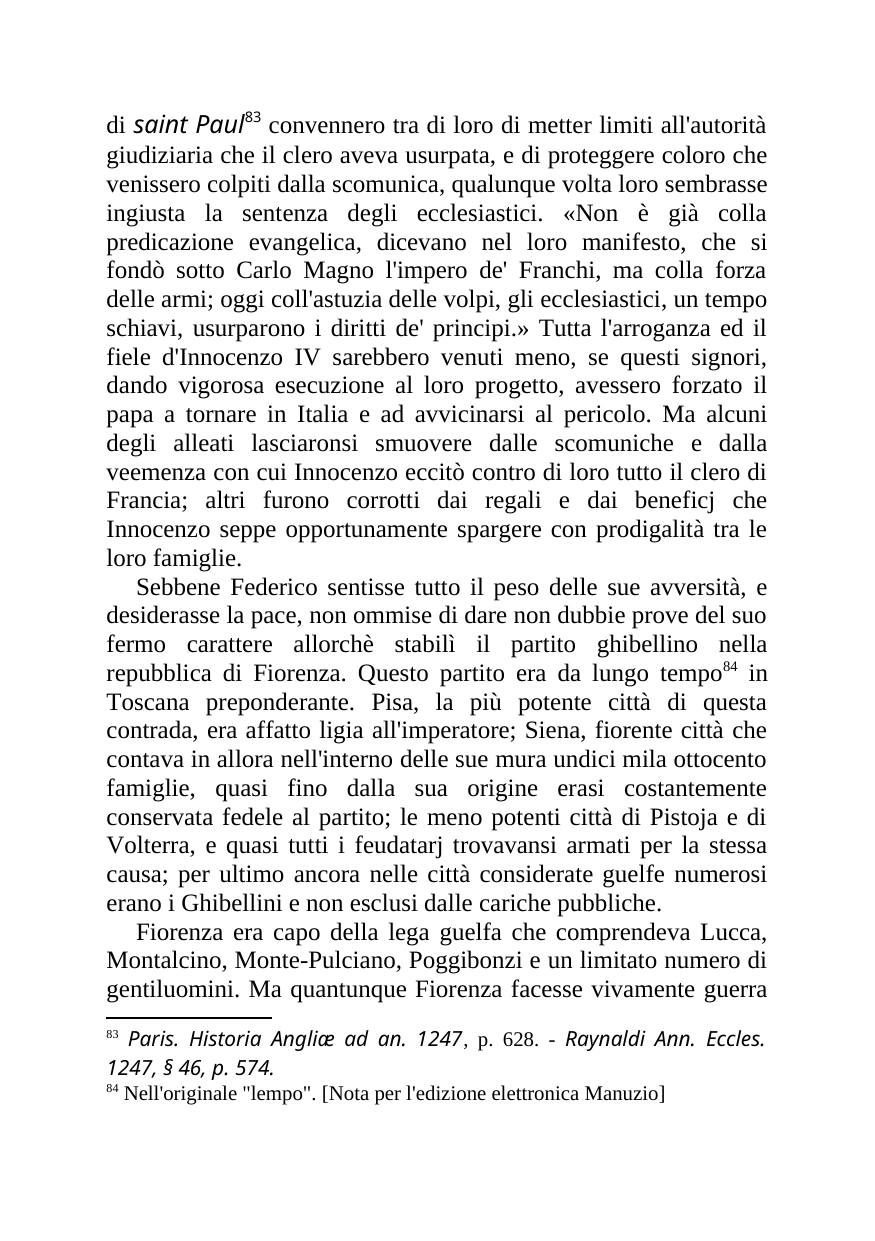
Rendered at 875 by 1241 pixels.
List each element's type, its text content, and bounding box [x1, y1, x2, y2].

text Fiorenza era capo della lega guelfa che comprendeva Lucca, Montalcino, Monte-Pulciano, Poggibonzi e un limitato numero di gentiluomini. Ma quantunque Fiorenza facesse vivamente guerra [106, 917, 768, 1003]
text Nell'originale "lempo". [Nota per l'edizione elettronica Manuzio] [106, 1081, 768, 1105]
text Sebbene Federico sentisse tutto il peso delle sue avversità, e desiderasse la pace, non ommise di dare non dubbie prove del suo fermo carattere allorchè stabilì il partito ghibellino nella repubblica di Fiorenza. Questo partito era da lungo tempo in Toscana preponderante. Pisa, la più potente città di questa contrada, era affatto ligia all'imperatore; Siena, fiorente città che contava in allora nell'interno delle sue mura undici mila ottocento famiglie, quasi fino dalla sua origine erasi costantemente conservata fedele al partito; le meno potenti città di Pistoja e di Volterra, e quasi tutti i feudatarj trovavansi armati per la stessa causa; per ultimo ancora nelle città considerate guelfe numerosi erano i Ghibellini e non esclusi dalle cariche pubbliche. [106, 572, 768, 917]
text Paris. Historia Angliæ ad an. 1247, p. 628. - Raynaldi Ann. Eccles. 1247, § 46, p. 574. [106, 1024, 768, 1081]
text Non molto dopo questa disfatta Federico ebbe avviso che suo figliuolo Corrado, cui aveva affidata l'amministrazione della Germania, era stato più volte battuto da Guglielmo, conte d'Olanda, coronato dal partito guelfo quale successore del langravio di Turingia, destinandolo alla dignità imperiale tostochè ne fosse spogliato Federico. L'imperatore, oppresso da tante calamità, chiese nuovamente la pace, interponendo i buoni uffici di san Luigi. Questi stava per imbarcarsi con i crociati; e siccome i Genovesi gli somministravano parte de' vascelli pel passaggio del mare, Federico, per avvicinarsi a lui, andò fino ad Asti, offerendo nuovamente la propria persona e le sue truppe per la difesa di Terra santa, a condizione solamente che gli fosse accordata l'assoluzione; ma l'inesorabile pontefice non voleva perdere verun frutto della sua vittoria. Per altro tanta ostinazione non era senza pericolo; essendovi alcuni, anche tra i signori francesi, che, compassionando le disgrazie di Federico, disapprovavano la condotta del clero. Quattro grandi feudatarj, il duca di Borgogna, quello di Bretagna ed i conti d'Angoulême e di saint Paul convennero tra di loro di metter limiti all'autorità giudiziaria che il clero aveva usurpata, e di proteggere coloro che venissero colpiti dalla scomunica, qualunque volta loro sembrasse ingiusta la sentenza degli ecclesiastici. «Non è già colla predicazione evangelica, dicevano nel loro manifesto, che si fondò sotto Carlo Magno l'impero de' Franchi, ma colla forza delle armi; oggi coll'astuzia delle volpi, gli ecclesiastici, un tempo schiavi, usurparono i diritti de' principi.» Tutta l'arroganza ed il fiele d'Innocenzo IV sarebbero venuti meno, se questi signori, dando vigorosa esecuzione al loro progetto, avessero forzato il papa a tornare in Italia e ad avvicinarsi al pericolo. Ma alcuni degli alleati lasciaronsi smuovere dalle scomuniche e dalla veemenza con cui Innocenzo eccitò contro di loro tutto il clero di Francia; altri furono corrotti dai regali e dai beneficj che Innocenzo seppe opportunamente spargere con prodigalità tra le loro famiglie. [106, 106, 768, 572]
